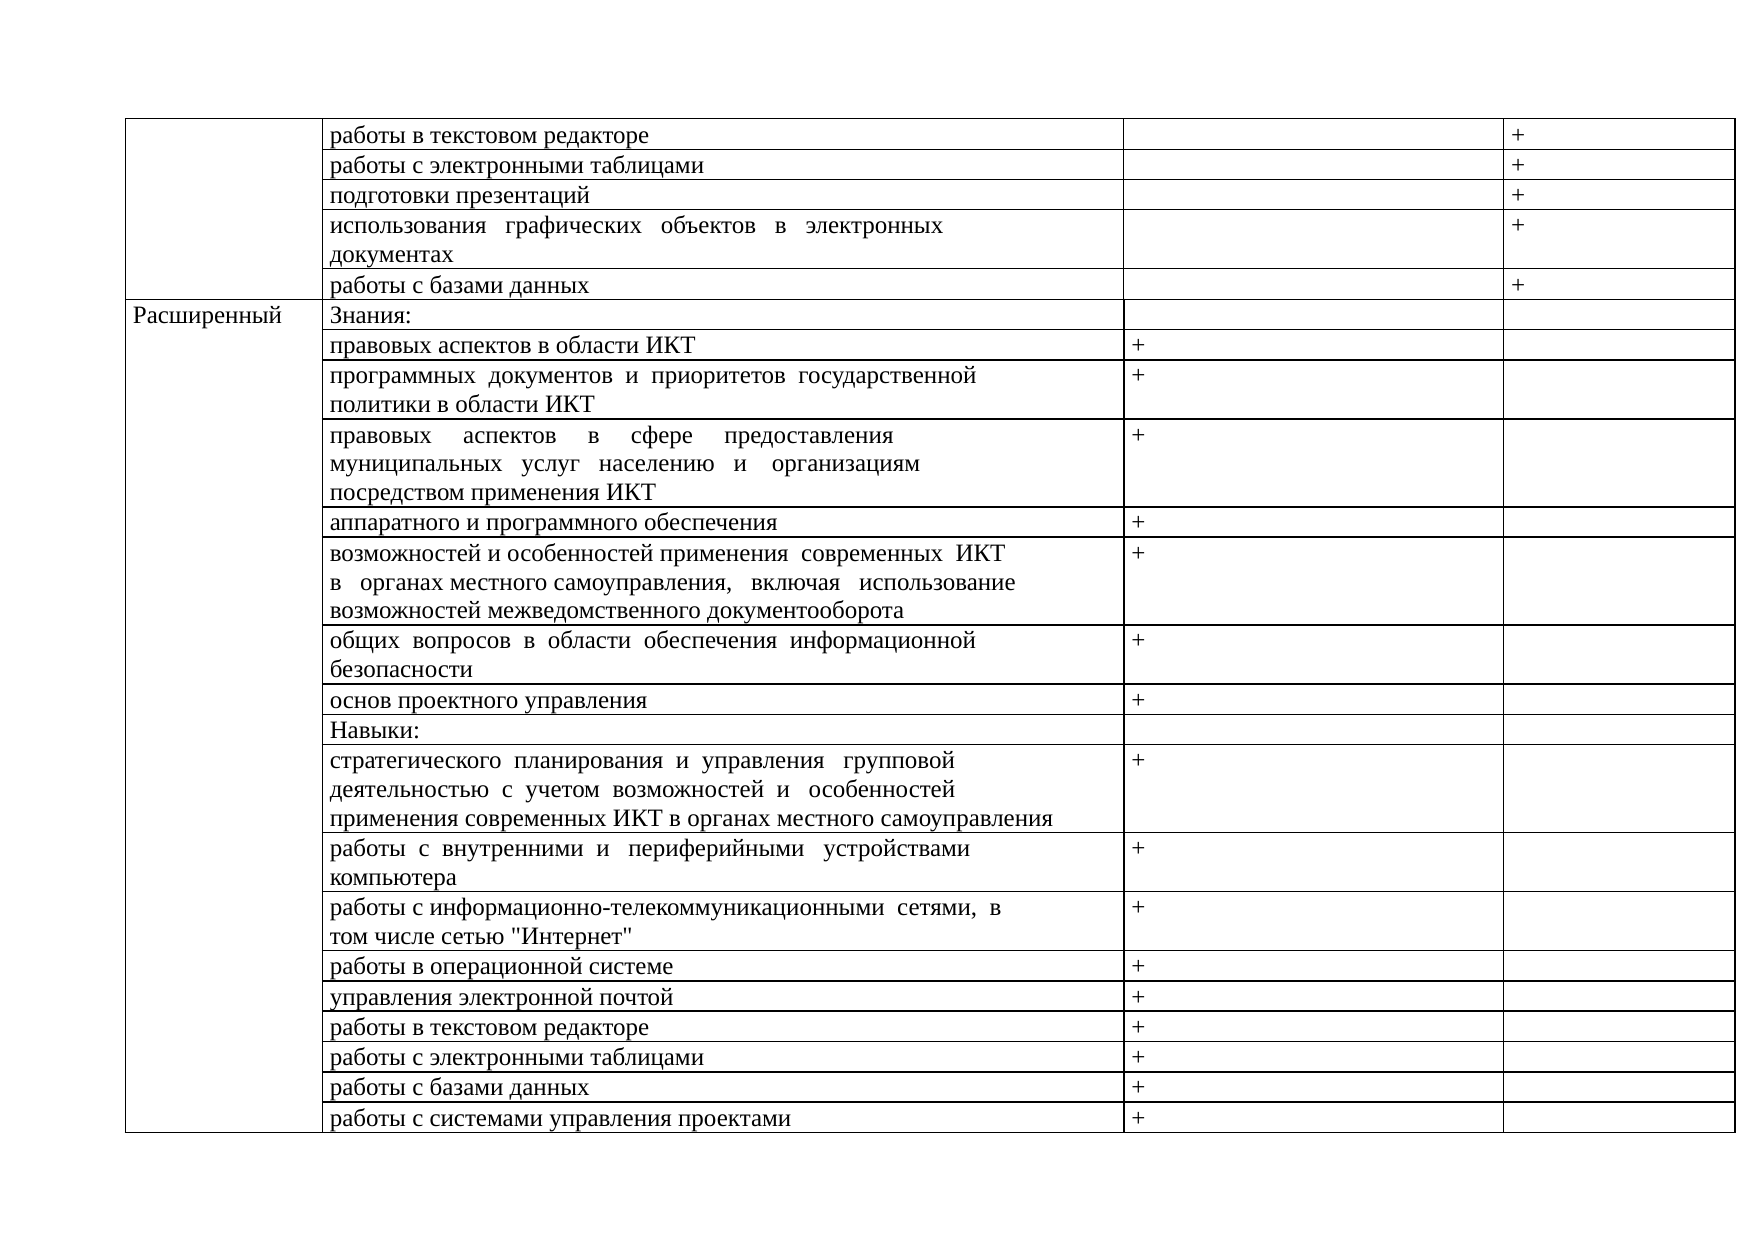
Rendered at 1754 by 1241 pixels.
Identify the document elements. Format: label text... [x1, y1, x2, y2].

table_cell управления электронной почтой [323, 982, 1123, 1010]
table_cell [126, 119, 322, 298]
table_cell работы с системами управления проектами [323, 1103, 1123, 1132]
table_cell возможностей и особенностей применения современных ИКТ в органах местного самоуправления, включая использование возможностей межведомственного документооборота [323, 538, 1123, 624]
table_cell [1504, 982, 1734, 1010]
table_cell [1504, 300, 1734, 329]
table_cell общих вопросов в области обеспечения информационной безопасности [323, 626, 1123, 683]
table_cell использования графических объектов в электронных документах [323, 210, 1123, 268]
table_cell работы с базами данных [323, 269, 1123, 298]
table_cell + [1125, 1042, 1503, 1071]
table_cell + [1125, 330, 1503, 359]
table_cell Расширенный [126, 300, 322, 1132]
table_cell работы с базами данных [323, 1073, 1123, 1101]
table_cell правовых аспектов в области ИКТ [323, 330, 1123, 359]
table_cell работы с внутренними и периферийными устройствами компьютера [323, 833, 1123, 891]
table_cell Навыки: [323, 715, 1123, 744]
table_cell + [1125, 1103, 1503, 1132]
table_cell стратегического планирования и управления групповой деятельностью с учетом возможностей и особенностей применения современных ИКТ в органах местного самоуправления [323, 745, 1123, 832]
table_cell [1504, 1012, 1734, 1041]
table_cell [1504, 745, 1734, 832]
table_cell основ проектного управления [323, 685, 1123, 713]
table_cell [1124, 180, 1503, 209]
table_cell + [1125, 361, 1503, 418]
table_cell + [1504, 180, 1734, 209]
table_cell + [1125, 420, 1503, 506]
table_cell + [1125, 833, 1503, 891]
table_cell [1124, 150, 1503, 179]
table_cell + [1125, 626, 1503, 683]
table_cell работы с информационно-телекоммуникационными сетями, в том числе сетью "Интернет" [323, 892, 1123, 950]
table_cell правовых аспектов в сфере предоставления муниципальных услуг населению и организациям посредством применения ИКТ [323, 420, 1123, 506]
table_cell [1125, 300, 1503, 329]
table_cell [1504, 1073, 1734, 1101]
table_cell + [1504, 119, 1734, 148]
table_cell + [1504, 269, 1734, 298]
table_cell аппаратного и программного обеспечения [323, 508, 1123, 536]
table_cell работы в операционной системе [323, 951, 1123, 980]
table_cell + [1125, 508, 1503, 536]
table_cell [1124, 119, 1503, 148]
table_cell [1504, 330, 1734, 359]
table_cell + [1125, 538, 1503, 624]
table_cell + [1125, 982, 1503, 1010]
table_cell работы с электронными таблицами [323, 1042, 1123, 1071]
table_cell + [1125, 1073, 1503, 1101]
table_cell [1504, 508, 1734, 536]
table_cell + [1125, 745, 1503, 832]
table_cell + [1504, 210, 1734, 268]
table_cell [1504, 715, 1734, 744]
table_cell + [1125, 685, 1503, 713]
table_cell + [1125, 892, 1503, 950]
table_cell Знания: [323, 300, 1123, 329]
table_cell [1504, 833, 1734, 891]
table_cell [1504, 626, 1734, 683]
table_cell [1504, 685, 1734, 713]
table_cell [1504, 892, 1734, 950]
table_cell [1504, 951, 1734, 980]
table_cell работы в текстовом редакторе [323, 119, 1123, 148]
table_cell подготовки презентаций [323, 180, 1123, 209]
table_cell работы в текстовом редакторе [323, 1012, 1123, 1041]
table_cell работы с электронными таблицами [323, 150, 1123, 179]
table_cell [1504, 420, 1734, 506]
table_cell [1124, 269, 1503, 298]
table_cell + [1504, 150, 1734, 179]
table_cell [1504, 361, 1734, 418]
table_cell программных документов и приоритетов государственной политики в области ИКТ [323, 361, 1123, 418]
table_cell [1125, 715, 1503, 744]
table_cell [1504, 1042, 1734, 1071]
table_cell + [1125, 951, 1503, 980]
table_cell + [1125, 1012, 1503, 1041]
table_cell [1504, 1103, 1734, 1132]
table_cell [1504, 538, 1734, 624]
table_cell [1124, 210, 1503, 268]
